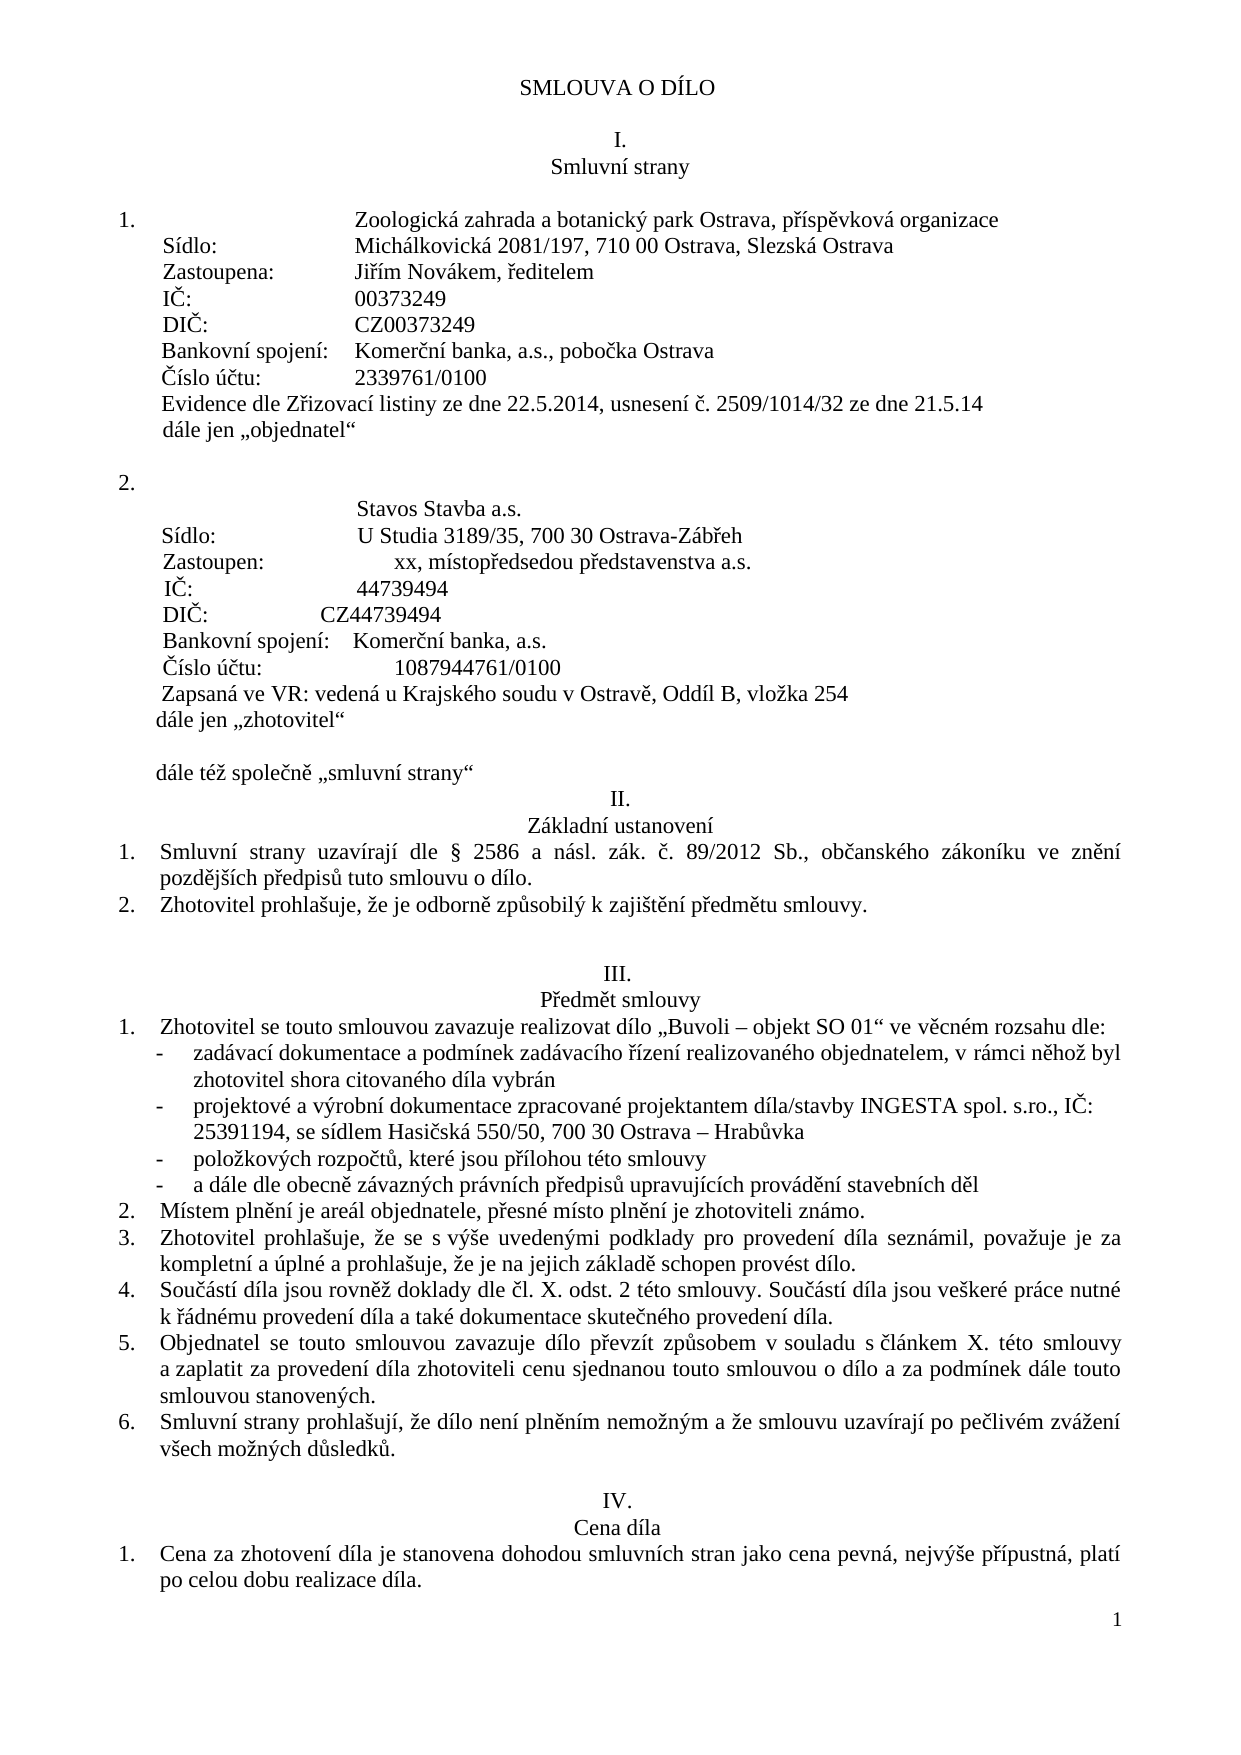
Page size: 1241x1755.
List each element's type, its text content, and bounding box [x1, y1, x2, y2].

text Sídlo: Michálkovická 2081/197, 710 00 Ostrava, Slezská Ostrava [118, 232, 1122, 258]
text Číslo účtu: 1087944761/0100 [156, 654, 1122, 680]
text Smluvní strany [118, 153, 1122, 179]
list projektové a výrobní dokumentace zpracované projektantem díla/stavby INGESTA spol. s.ro., IČ: 25391194, se sídlem Hasičská 550/50, 700 30 Ostrava – Hrabůvka [156, 1092, 1122, 1145]
text Sídlo: U Studia 3189/35, 700 30 Ostrava-Zábřeh [118, 522, 1122, 548]
text Smlouva o dílo [118, 74, 1122, 100]
list Smluvní strany prohlašují, že dílo není plněním nemožným a že smlouvu uzavírají po pečlivém zvážení všech možných důsledků. [118, 1408, 1122, 1461]
text IČ: 44739494 [118, 574, 1122, 601]
list Zhotovitel prohlašuje, že je odborně způsobilý k zajištění předmětu smlouvy. [118, 891, 1122, 917]
text dále jen „zhotovitel“ [118, 706, 1122, 733]
text 1. Zoologická zahrada a botanický park Ostrava, příspěvková organizace [118, 206, 1122, 232]
text Předmět smlouvy [118, 987, 1122, 1013]
text 2. [118, 469, 1122, 496]
list položkových rozpočtů, které jsou přílohou této smlouvy [156, 1145, 1122, 1171]
text dále též společně „smluvní strany“ [156, 759, 1122, 785]
text Bankovní spojení: Komerční banka, a.s. [156, 627, 1122, 654]
list Zhotovitel prohlašuje, že se s výše uvedenými podklady pro provedení díla seznámil, považuje je za kompletní a úplné a prohlašuje, že je na jejich základě schopen provést dílo. [118, 1224, 1122, 1276]
text Stavos Stavba a.s. [118, 496, 1122, 522]
text IČ: 00373249 [156, 285, 1122, 311]
subtitle Základní ustanovení [118, 812, 1122, 838]
text III. [118, 960, 1122, 987]
text Evidence dle Zřizovací listiny ze dne 22.5.2014, usnesení č. 2509/1014/32 ze dne 21.5.14 [156, 390, 1122, 416]
text DIČ: CZ44739494 [156, 601, 1122, 627]
text Zapsaná ve VR: vedená u Krajského soudu v Ostravě, Oddíl B, vložka 254 [156, 680, 1122, 706]
text Zastoupena: Jiřím Novákem, ředitelem [118, 258, 1122, 285]
text I. [118, 127, 1122, 153]
list Smluvní strany uzavírají dle § 2586 a násl. zák. č. 89/2012 Sb., občanského zákoníku ve znění pozdějších předpisů tuto smlouvu o dílo. [118, 838, 1122, 891]
text DIČ: CZ00373249 [156, 311, 1122, 337]
text dále jen „objednatel“ [156, 416, 1122, 443]
list Objednatel se touto smlouvou zavazuje dílo převzít způsobem v souladu s článkem X. této smlouvy a zaplatit za provedení díla zhotoviteli cenu sjednanou touto smlouvou o dílo a za podmínek dále touto smlouvou stanovených. [118, 1329, 1122, 1408]
list Zhotovitel se touto smlouvou zavazuje realizovat dílo „Buvoli – objekt SO 01“ ve věcném rozsahu dle: [118, 1013, 1122, 1039]
list zadávací dokumentace a podmínek zadávacího řízení realizovaného objednatelem, v rámci něhož byl zhotovitel shora citovaného díla vybrán [156, 1039, 1122, 1092]
text Zastoupen: xx, místopředsedou představenstva a.s. [156, 548, 1122, 574]
subtitle IV. [118, 1487, 1122, 1514]
subtitle Cena díla [118, 1514, 1122, 1540]
list Místem plnění je areál objednatele, přesné místo plnění je zhotoviteli známo. [118, 1197, 1122, 1224]
text Číslo účtu: 2339761/0100 [156, 364, 1122, 390]
list Součástí díla jsou rovněž doklady dle čl. X. odst. 2 této smlouvy. Součástí díla jsou veškeré práce nutné k řádnému provedení díla a také dokumentace skutečného provedení díla. [118, 1276, 1122, 1329]
text Bankovní spojení: Komerční banka, a.s., pobočka Ostrava [156, 337, 1122, 364]
text II. [118, 785, 1122, 812]
list a dále dle obecně závazných právních předpisů upravujících provádění stavebních děl [156, 1171, 1122, 1197]
list Cena za zhotovení díla je stanovena dohodou smluvních stran jako cena pevná, nejvýše přípustná, platí po celou dobu realizace díla. [118, 1540, 1122, 1593]
